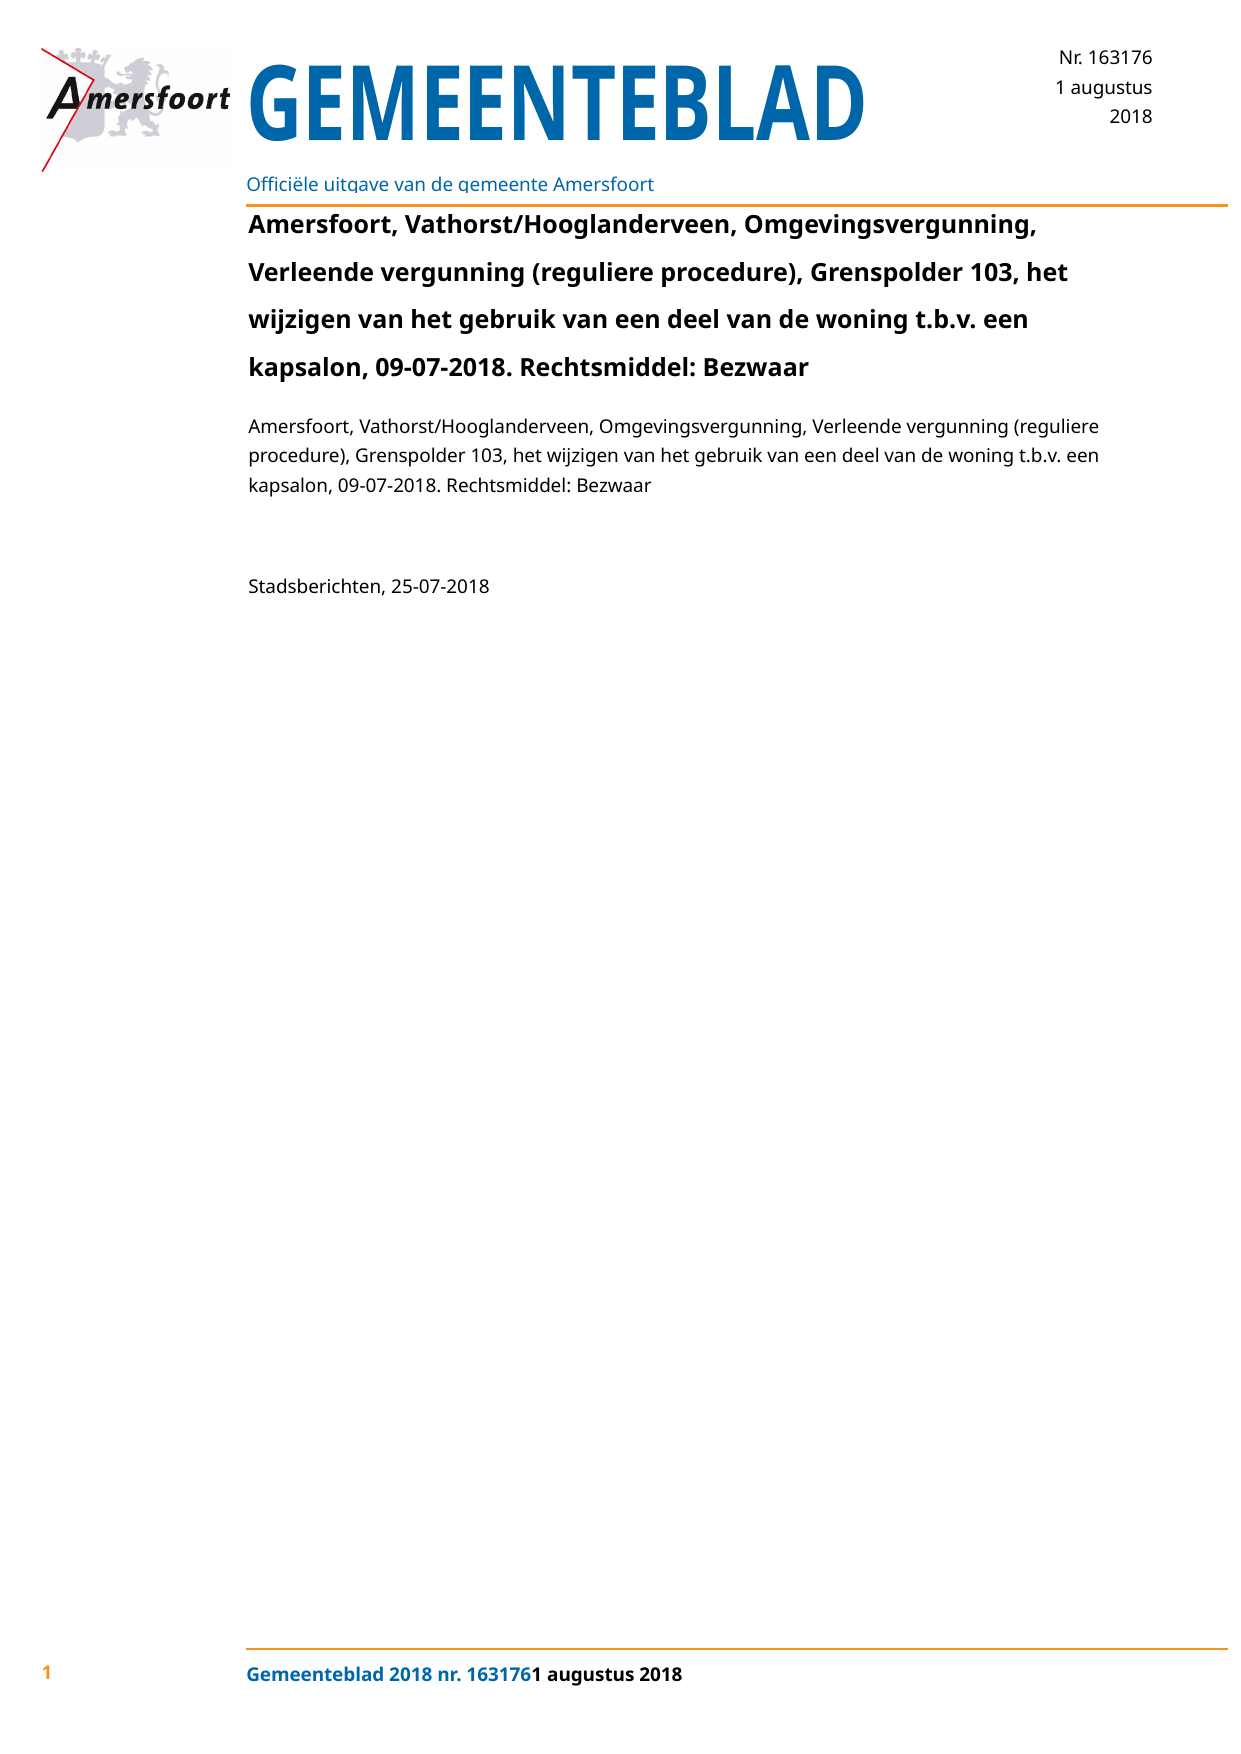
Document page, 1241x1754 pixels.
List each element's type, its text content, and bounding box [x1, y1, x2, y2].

text Stadsberichten, 25-07-2018 [248, 573, 1152, 599]
text Amersfoort, Vathorst/Hooglanderveen, Omgevingsvergunning, Verleende vergunning (reguliere procedure), Grenspolder 103, het wijzigen van het gebruik van een deel van de woning t.b.v. een kapsalon, 09-07-2018. Rechtsmiddel: Bezwaar [248, 413, 1152, 498]
picture [41, 47, 231, 172]
text Amersfoort, Vathorst/Hooglanderveen, Omgevingsvergunning, Verleende vergunning (reguliere procedure), Grenspolder 103, het wijzigen van het gebruik van een deel van de woning t.b.v. een kapsalon, 09-07-2018. Rechtsmiddel: Bezwaar [248, 207, 1152, 384]
